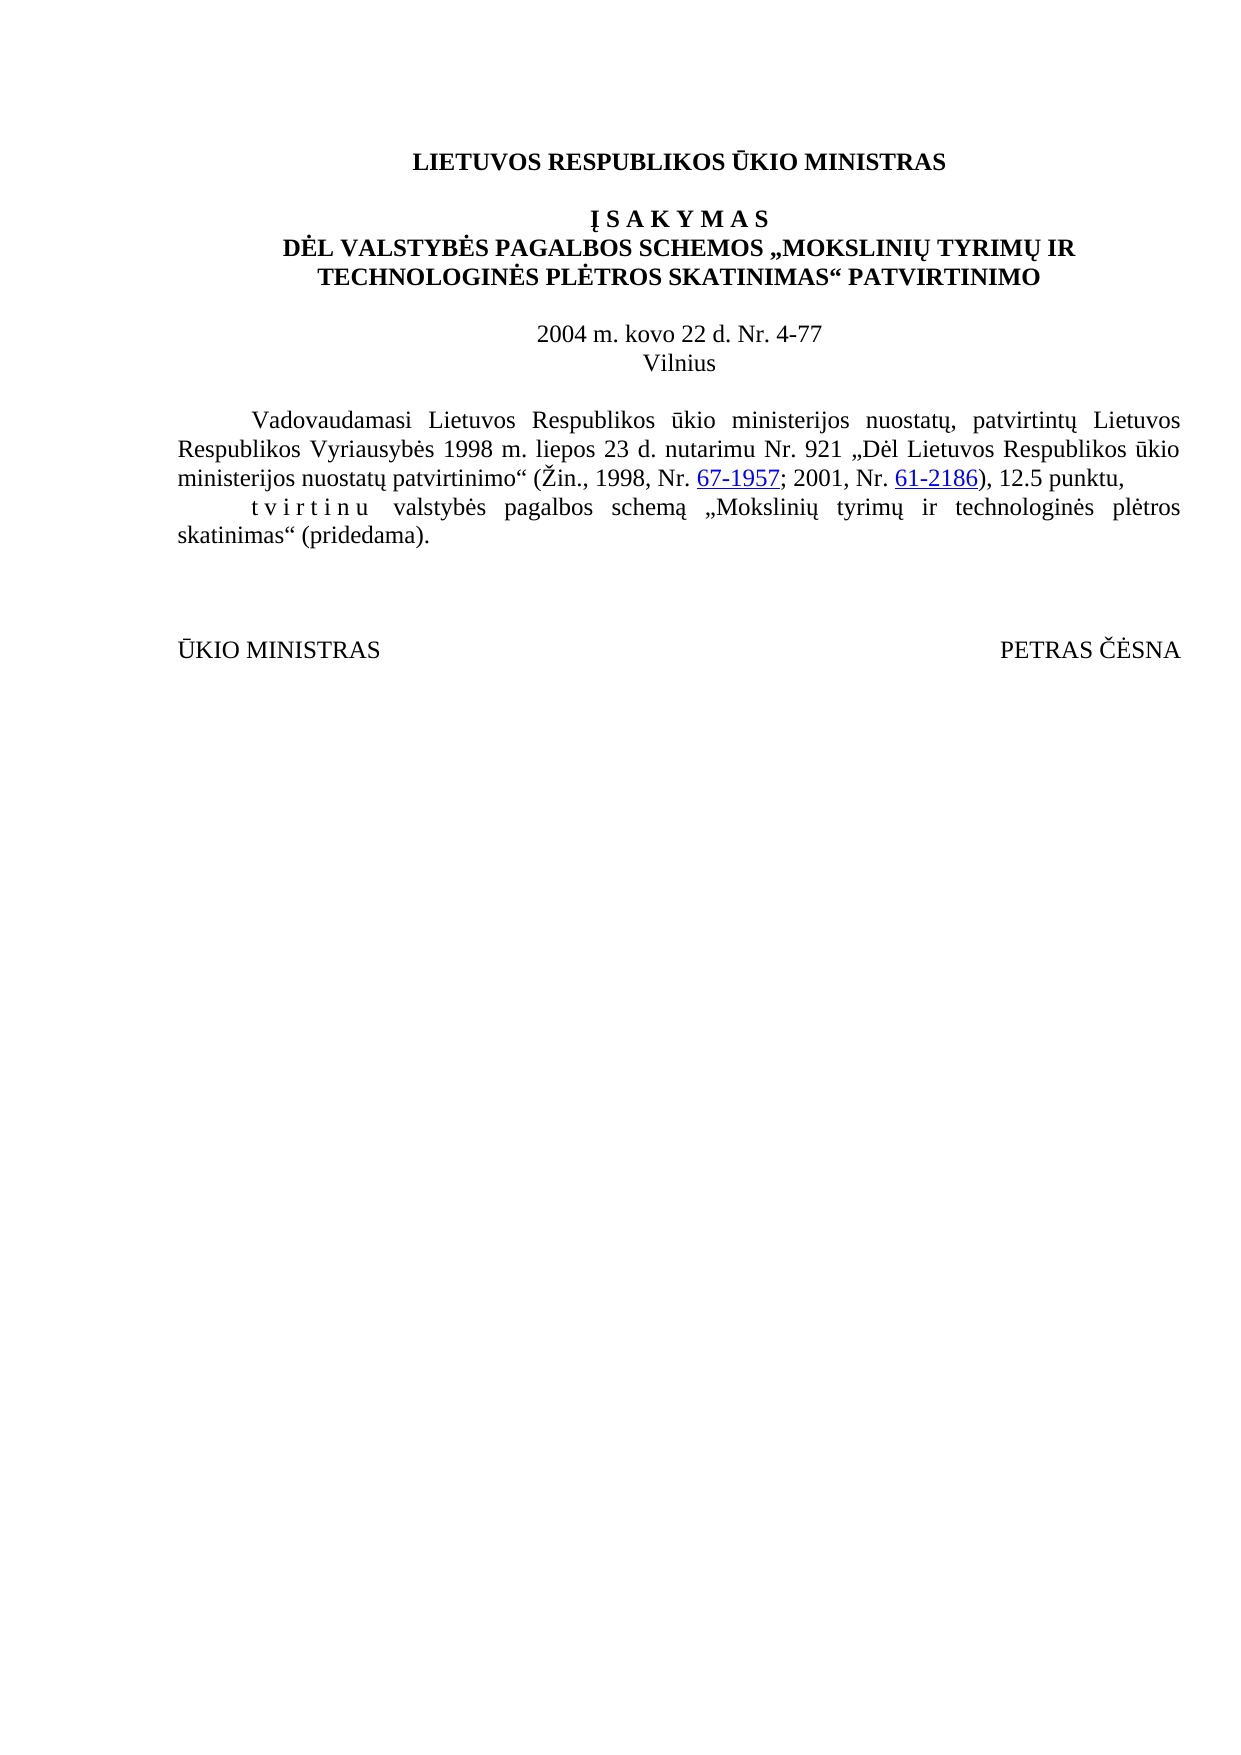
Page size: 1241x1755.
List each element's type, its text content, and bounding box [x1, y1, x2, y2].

text tvirtinu valstybės pagalbos schemą „Mokslinių tyrimų ir technologinės plėtros skatinimas“ (pridedama). [177, 492, 1181, 549]
text Ūkio ministras Petras Čėsna [177, 636, 1181, 664]
text DĖL VALSTYBĖS PAGALBOS SCHEMOS „MOKSLINIŲ TYRIMŲ IR TECHNOLOGINĖS PLĖTROS SKATINIMAS“ PATVIRTINIMO [177, 233, 1181, 291]
text 2004 m. kovo 22 d. Nr. 4-77 [177, 319, 1181, 348]
text Vadovaudamasi Lietuvos Respublikos ūkio ministerijos nuostatų, patvirtintų Lietuvos Respublikos Vyriausybės 1998 m. liepos 23 d. nutarimu Nr. 921 „Dėl Lietuvos Respublikos ūkio ministerijos nuostatų patvirtinimo“ (Žin., 1998, Nr. 67-1957; 2001, Nr. 61-2186), 12.5 punktu, [177, 406, 1181, 492]
text Vilnius [177, 348, 1181, 377]
text Į S A K Y M A S [177, 204, 1181, 233]
text LIETUVOS RESPUBLIKOS ŪKIO MINISTRAS [177, 147, 1181, 176]
